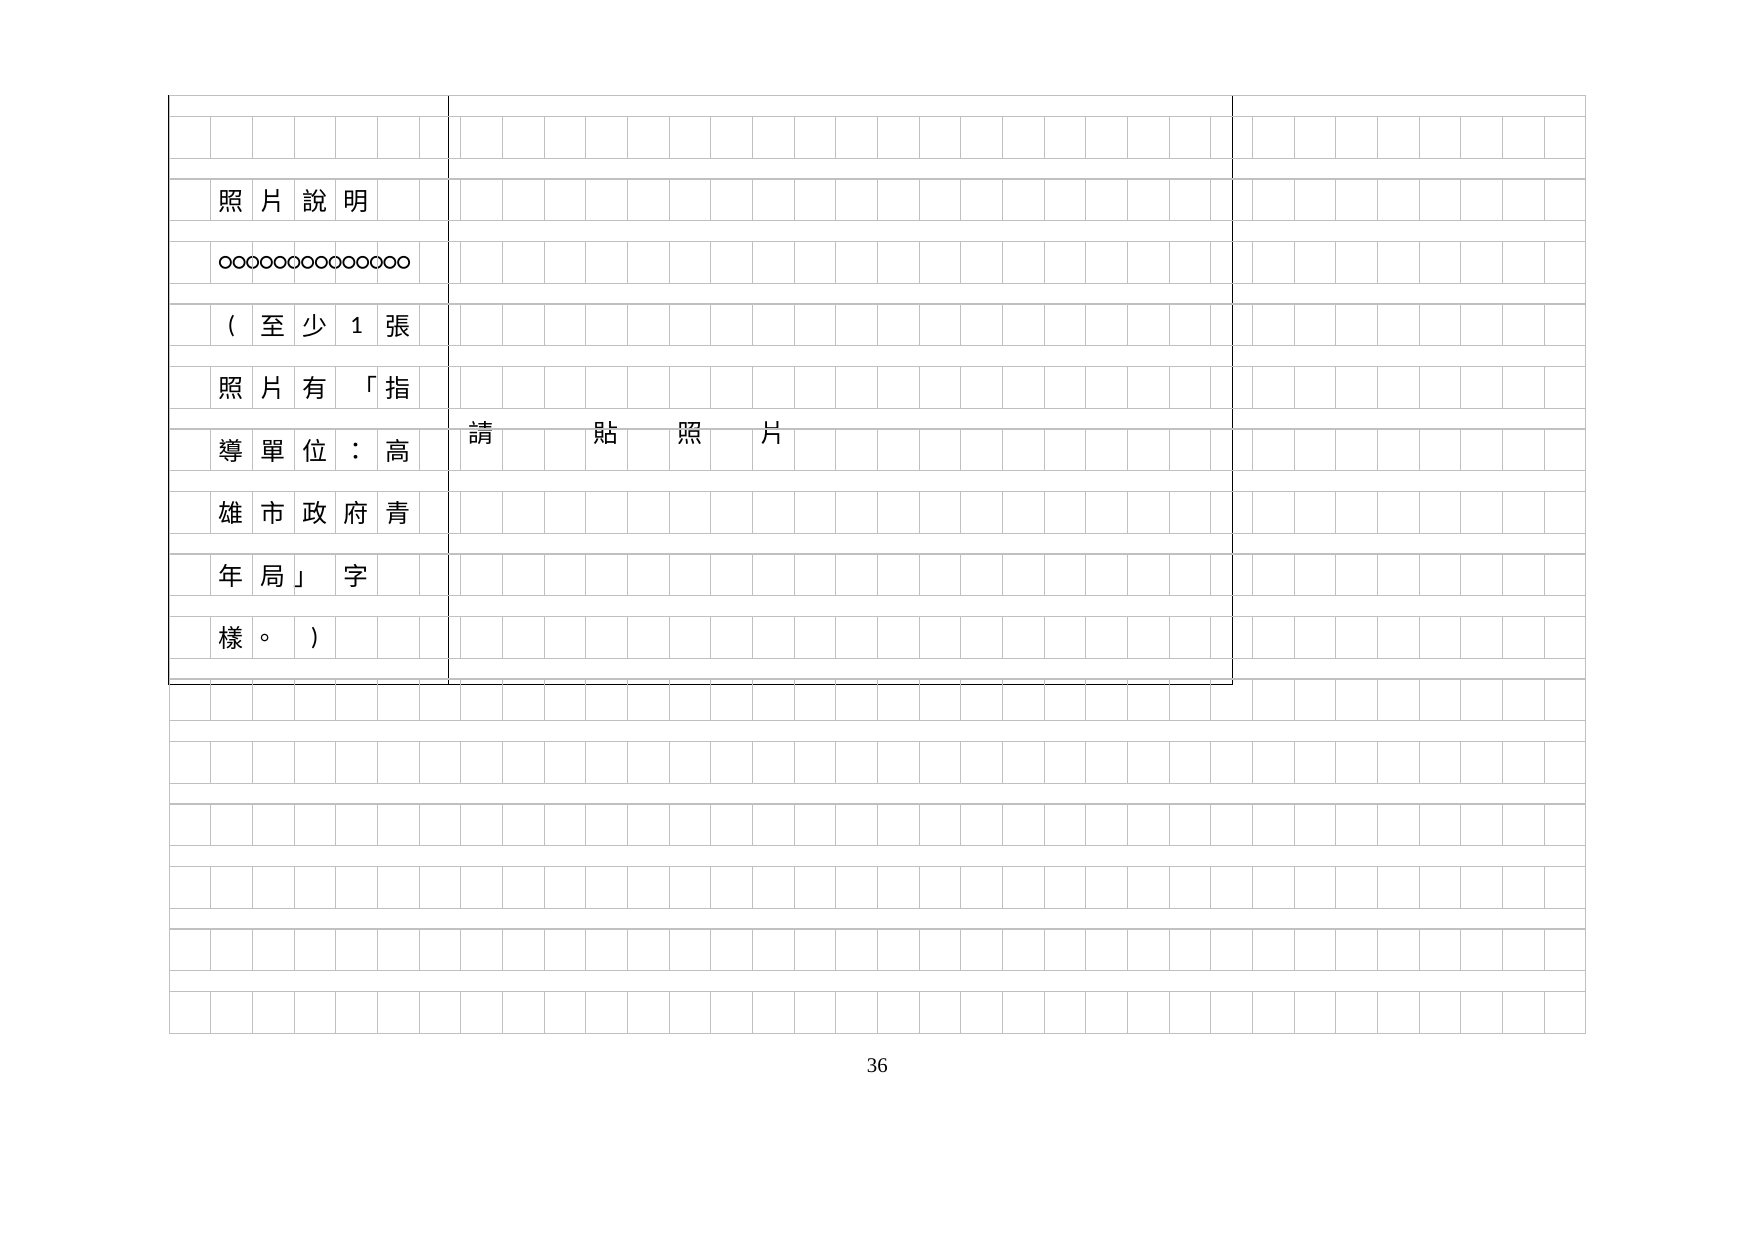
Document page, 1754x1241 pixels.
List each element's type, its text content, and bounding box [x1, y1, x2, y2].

table_cell 請 貼 照 片 [961, 117, 1002, 158]
table_cell 請 貼 照 片 [753, 180, 794, 220]
table_cell 照片說明 ○○○○○○○○○○○○○○ (至少1張照片有「指導單位：高雄市政府青年局」字樣。) [295, 367, 335, 408]
table_cell 請 貼 照 片 [449, 284, 1232, 303]
table_cell 請 貼 照 片 [670, 492, 710, 533]
table_cell 照片說明 ○○○○○○○○○○○○○○ (至少1張照片有「指導單位：高雄市政府青年局」字樣。) [378, 617, 419, 658]
table_cell 照片說明 ○○○○○○○○○○○○○○ (至少1張照片有「指導單位：高雄市政府青年局」字樣。) [170, 96, 448, 116]
table_cell 請 貼 照 片 [1170, 555, 1210, 595]
table_cell 請 貼 照 片 [503, 492, 544, 533]
table_cell 請 貼 照 片 [1045, 492, 1085, 533]
table_cell 請 貼 照 片 [795, 305, 835, 345]
table_cell 照片說明 ○○○○○○○○○○○○○○ (至少1張照片有「指導單位：高雄市政府青年局」字樣。) [211, 242, 252, 283]
table_cell 照片說明 ○○○○○○○○○○○○○○ (至少1張照片有「指導單位：高雄市政府青年局」字樣。) [336, 242, 377, 283]
table_cell 請 貼 照 片 [461, 680, 502, 684]
table_cell 照片說明 ○○○○○○○○○○○○○○ (至少1張照片有「指導單位：高雄市政府青年局」字樣。) [378, 367, 419, 408]
table_cell 請 貼 照 片 [461, 305, 502, 345]
table_cell 照片說明 ○○○○○○○○○○○○○○ (至少1張照片有「指導單位：高雄市政府青年局」字樣。) [211, 117, 252, 158]
table_cell 照片說明 ○○○○○○○○○○○○○○ (至少1張照片有「指導單位：高雄市政府青年局」字樣。) [420, 305, 448, 345]
table_cell 請 貼 照 片 [1170, 492, 1210, 533]
table_cell 請 貼 照 片 [503, 555, 544, 595]
table_cell 請 貼 照 片 [461, 492, 502, 533]
table_cell 照片說明 ○○○○○○○○○○○○○○ (至少1張照片有「指導單位：高雄市政府青年局」字樣。) [336, 305, 377, 345]
table_cell 請 貼 照 片 [1128, 680, 1169, 684]
table_cell 照片說明 ○○○○○○○○○○○○○○ (至少1張照片有「指導單位：高雄市政府青年局」字樣。) [170, 492, 210, 533]
table_cell 請 貼 照 片 [545, 305, 585, 345]
table_cell 照片說明 ○○○○○○○○○○○○○○ (至少1張照片有「指導單位：高雄市政府青年局」字樣。) [170, 180, 210, 220]
table_cell 請 貼 照 片 [503, 367, 544, 408]
table_cell 請 貼 照 片 [461, 367, 502, 408]
table_cell 請 貼 照 片 [1003, 430, 1044, 470]
table_cell 請 貼 照 片 [1211, 242, 1232, 283]
table_cell 照片說明 ○○○○○○○○○○○○○○ (至少1張照片有「指導單位：高雄市政府青年局」字樣。) [336, 617, 377, 658]
table_cell 請 貼 照 片 [1128, 305, 1169, 345]
table_cell 照片說明 ○○○○○○○○○○○○○○ (至少1張照片有「指導單位：高雄市政府青年局」字樣。) [170, 659, 448, 678]
table_cell 請 貼 照 片 [628, 492, 669, 533]
table_cell 照片說明 ○○○○○○○○○○○○○○ (至少1張照片有「指導單位：高雄市政府青年局」字樣。) [378, 430, 419, 470]
table_cell 照片說明 ○○○○○○○○○○○○○○ (至少1張照片有「指導單位：高雄市政府青年局」字樣。) [253, 305, 294, 345]
table_cell 請 貼 照 片 [1170, 242, 1210, 283]
table_cell 請 貼 照 片 [878, 430, 919, 470]
table_cell 請 貼 照 片 [1211, 430, 1232, 470]
table_cell 請 貼 照 片 [711, 180, 752, 220]
table_cell 請 貼 照 片 [449, 492, 460, 533]
table_cell 照片說明 ○○○○○○○○○○○○○○ (至少1張照片有「指導單位：高雄市政府青年局」字樣。) [378, 117, 419, 158]
table_cell 請 貼 照 片 [586, 367, 627, 408]
table_cell 照片說明 ○○○○○○○○○○○○○○ (至少1張照片有「指導單位：高雄市政府青年局」字樣。) [378, 555, 419, 595]
table_cell 請 貼 照 片 [545, 430, 585, 470]
table_cell 請 貼 照 片 [1003, 367, 1044, 408]
table_cell 請 貼 照 片 [449, 534, 1232, 553]
table_cell 請 貼 照 片 [628, 180, 669, 220]
table_cell 請 貼 照 片 [461, 617, 502, 658]
table_cell 請 貼 照 片 [753, 117, 794, 158]
table_cell 請 貼 照 片 [1045, 242, 1085, 283]
table_cell 照片說明 ○○○○○○○○○○○○○○ (至少1張照片有「指導單位：高雄市政府青年局」字樣。) [211, 430, 252, 470]
table_cell 照片說明 ○○○○○○○○○○○○○○ (至少1張照片有「指導單位：高雄市政府青年局」字樣。) [295, 430, 335, 470]
table_cell 請 貼 照 片 [836, 242, 877, 283]
table_cell 請 貼 照 片 [503, 242, 544, 283]
table_cell 請 貼 照 片 [1045, 617, 1085, 658]
table_cell 請 貼 照 片 [1170, 680, 1210, 684]
table_cell 照片說明 ○○○○○○○○○○○○○○ (至少1張照片有「指導單位：高雄市政府青年局」字樣。) [170, 242, 210, 283]
table_cell 請 貼 照 片 [1128, 492, 1169, 533]
table_cell 請 貼 照 片 [1128, 242, 1169, 283]
table_cell 請 貼 照 片 [1211, 305, 1232, 345]
table_cell 照片說明 ○○○○○○○○○○○○○○ (至少1張照片有「指導單位：高雄市政府青年局」字樣。) [336, 180, 377, 220]
table_cell 請 貼 照 片 [461, 430, 502, 470]
table_cell 請 貼 照 片 [795, 617, 835, 658]
table_cell 照片說明 ○○○○○○○○○○○○○○ (至少1張照片有「指導單位：高雄市政府青年局」字樣。) [170, 221, 448, 241]
table_cell 照片說明 ○○○○○○○○○○○○○○ (至少1張照片有「指導單位：高雄市政府青年局」字樣。) [253, 617, 294, 658]
table_cell 請 貼 照 片 [503, 305, 544, 345]
table_cell 請 貼 照 片 [836, 430, 877, 470]
table_cell 請 貼 照 片 [920, 680, 960, 684]
table_cell 請 貼 照 片 [795, 180, 835, 220]
table_cell 請 貼 照 片 [461, 117, 502, 158]
table_cell 請 貼 照 片 [878, 367, 919, 408]
table_cell 請 貼 照 片 [920, 617, 960, 658]
table_cell 照片說明 ○○○○○○○○○○○○○○ (至少1張照片有「指導單位：高雄市政府青年局」字樣。) [170, 617, 210, 658]
table_cell 請 貼 照 片 [878, 555, 919, 595]
table_cell 請 貼 照 片 [1003, 492, 1044, 533]
table_cell 照片說明 ○○○○○○○○○○○○○○ (至少1張照片有「指導單位：高雄市政府青年局」字樣。) [170, 117, 210, 158]
table_cell 請 貼 照 片 [628, 117, 669, 158]
table_cell 照片說明 ○○○○○○○○○○○○○○ (至少1張照片有「指導單位：高雄市政府青年局」字樣。) [420, 617, 448, 658]
table_cell 請 貼 照 片 [878, 492, 919, 533]
table_cell 請 貼 照 片 [449, 242, 460, 283]
table_cell 請 貼 照 片 [1086, 430, 1127, 470]
table_cell 照片說明 ○○○○○○○○○○○○○○ (至少1張照片有「指導單位：高雄市政府青年局」字樣。) [211, 367, 252, 408]
table_cell 請 貼 照 片 [628, 242, 669, 283]
table_cell 請 貼 照 片 [836, 617, 877, 658]
table_cell 照片說明 ○○○○○○○○○○○○○○ (至少1張照片有「指導單位：高雄市政府青年局」字樣。) [170, 346, 448, 366]
table_cell 請 貼 照 片 [1003, 555, 1044, 595]
table_cell 請 貼 照 片 [961, 680, 1002, 684]
table_cell 請 貼 照 片 [836, 367, 877, 408]
table_cell 請 貼 照 片 [920, 492, 960, 533]
table_cell 請 貼 照 片 [1045, 430, 1085, 470]
table_cell 請 貼 照 片 [961, 242, 1002, 283]
table_cell 請 貼 照 片 [920, 242, 960, 283]
table_cell 請 貼 照 片 [961, 180, 1002, 220]
table_cell 請 貼 照 片 [753, 367, 794, 408]
table_cell 請 貼 照 片 [586, 242, 627, 283]
table_cell 請 貼 照 片 [670, 305, 710, 345]
table_cell 照片說明 ○○○○○○○○○○○○○○ (至少1張照片有「指導單位：高雄市政府青年局」字樣。) [211, 180, 252, 220]
table_cell 請 貼 照 片 [449, 555, 460, 595]
table_cell 請 貼 照 片 [1086, 367, 1127, 408]
table_cell 請 貼 照 片 [753, 242, 794, 283]
table_cell 請 貼 照 片 [1170, 430, 1210, 470]
table_cell 照片說明 ○○○○○○○○○○○○○○ (至少1張照片有「指導單位：高雄市政府青年局」字樣。) [253, 367, 294, 408]
table_cell 照片說明 ○○○○○○○○○○○○○○ (至少1張照片有「指導單位：高雄市政府青年局」字樣。) [170, 367, 210, 408]
table_cell 請 貼 照 片 [836, 117, 877, 158]
table_cell 請 貼 照 片 [586, 305, 627, 345]
table_cell 請 貼 照 片 [545, 242, 585, 283]
table_cell 請 貼 照 片 [449, 409, 1232, 428]
table_cell 請 貼 照 片 [545, 680, 585, 684]
table_cell 照片說明 ○○○○○○○○○○○○○○ (至少1張照片有「指導單位：高雄市政府青年局」字樣。) [253, 180, 294, 220]
table_cell 請 貼 照 片 [586, 680, 627, 684]
table_cell 請 貼 照 片 [961, 367, 1002, 408]
table_cell 請 貼 照 片 [1045, 117, 1085, 158]
table_cell 請 貼 照 片 [586, 492, 627, 533]
table_cell 請 貼 照 片 [449, 617, 460, 658]
table_cell 請 貼 照 片 [920, 555, 960, 595]
table_cell 照片說明 ○○○○○○○○○○○○○○ (至少1張照片有「指導單位：高雄市政府青年局」字樣。) [170, 555, 210, 595]
table_cell 照片說明 ○○○○○○○○○○○○○○ (至少1張照片有「指導單位：高雄市政府青年局」字樣。) [420, 367, 448, 408]
table_cell 請 貼 照 片 [753, 305, 794, 345]
table_cell 請 貼 照 片 [1128, 117, 1169, 158]
table_cell 請 貼 照 片 [836, 492, 877, 533]
table_cell 照片說明 ○○○○○○○○○○○○○○ (至少1張照片有「指導單位：高雄市政府青年局」字樣。) [253, 555, 294, 595]
table_cell 請 貼 照 片 [961, 617, 1002, 658]
table_cell 照片說明 ○○○○○○○○○○○○○○ (至少1張照片有「指導單位：高雄市政府青年局」字樣。) [336, 367, 377, 408]
table_cell 請 貼 照 片 [461, 555, 502, 595]
table_cell 照片說明 ○○○○○○○○○○○○○○ (至少1張照片有「指導單位：高雄市政府青年局」字樣。) [211, 492, 252, 533]
table_cell 請 貼 照 片 [795, 242, 835, 283]
table_cell 照片說明 ○○○○○○○○○○○○○○ (至少1張照片有「指導單位：高雄市政府青年局」字樣。) [420, 555, 448, 595]
table_cell 請 貼 照 片 [586, 430, 627, 470]
table_cell 請 貼 照 片 [670, 430, 710, 470]
table_cell 請 貼 照 片 [1086, 680, 1127, 684]
table_cell 請 貼 照 片 [753, 492, 794, 533]
table_cell 請 貼 照 片 [449, 305, 460, 345]
table_cell 請 貼 照 片 [449, 96, 1232, 116]
table_cell 請 貼 照 片 [795, 555, 835, 595]
table_cell 請 貼 照 片 [836, 680, 877, 684]
table_cell 請 貼 照 片 [920, 180, 960, 220]
table_cell 照片說明 ○○○○○○○○○○○○○○ (至少1張照片有「指導單位：高雄市政府青年局」字樣。) [420, 242, 448, 283]
table_cell 請 貼 照 片 [1211, 617, 1232, 658]
table_cell 請 貼 照 片 [836, 305, 877, 345]
table_cell 請 貼 照 片 [586, 555, 627, 595]
table_cell 照片說明 ○○○○○○○○○○○○○○ (至少1張照片有「指導單位：高雄市政府青年局」字樣。) [420, 492, 448, 533]
table_cell 照片說明 ○○○○○○○○○○○○○○ (至少1張照片有「指導單位：高雄市政府青年局」字樣。) [253, 430, 294, 470]
table_cell 請 貼 照 片 [1170, 617, 1210, 658]
table_cell 請 貼 照 片 [878, 305, 919, 345]
table_cell 請 貼 照 片 [670, 680, 710, 684]
table_cell 請 貼 照 片 [1003, 242, 1044, 283]
table_cell 請 貼 照 片 [545, 367, 585, 408]
table_cell 請 貼 照 片 [920, 305, 960, 345]
table_cell 請 貼 照 片 [1003, 117, 1044, 158]
table_cell 照片說明 ○○○○○○○○○○○○○○ (至少1張照片有「指導單位：高雄市政府青年局」字樣。) [295, 617, 335, 658]
table_cell 請 貼 照 片 [1003, 617, 1044, 658]
table_cell 請 貼 照 片 [461, 242, 502, 283]
table_cell 照片說明 ○○○○○○○○○○○○○○ (至少1張照片有「指導單位：高雄市政府青年局」字樣。) [295, 492, 335, 533]
table_cell 請 貼 照 片 [1211, 555, 1232, 595]
table_cell 請 貼 照 片 [449, 596, 1232, 616]
table_cell 請 貼 照 片 [753, 680, 794, 684]
table_cell 請 貼 照 片 [920, 430, 960, 470]
table_cell 照片說明 ○○○○○○○○○○○○○○ (至少1張照片有「指導單位：高雄市政府青年局」字樣。) [170, 305, 210, 345]
table_cell 照片說明 ○○○○○○○○○○○○○○ (至少1張照片有「指導單位：高雄市政府青年局」字樣。) [170, 284, 448, 303]
table_cell 請 貼 照 片 [1170, 117, 1210, 158]
table_cell 照片說明 ○○○○○○○○○○○○○○ (至少1張照片有「指導單位：高雄市政府青年局」字樣。) [170, 534, 448, 553]
table_cell 請 貼 照 片 [1003, 305, 1044, 345]
table_cell 請 貼 照 片 [711, 117, 752, 158]
table_cell 照片說明 ○○○○○○○○○○○○○○ (至少1張照片有「指導單位：高雄市政府青年局」字樣。) [378, 492, 419, 533]
table_cell 照片說明 ○○○○○○○○○○○○○○ (至少1張照片有「指導單位：高雄市政府青年局」字樣。) [170, 159, 448, 178]
table_cell 請 貼 照 片 [878, 180, 919, 220]
table_cell 請 貼 照 片 [1128, 617, 1169, 658]
table_cell 照片說明 ○○○○○○○○○○○○○○ (至少1張照片有「指導單位：高雄市政府青年局」字樣。) [253, 117, 294, 158]
table_cell 照片說明 ○○○○○○○○○○○○○○ (至少1張照片有「指導單位：高雄市政府青年局」字樣。) [170, 471, 448, 491]
table_cell 請 貼 照 片 [753, 430, 794, 470]
table_cell 請 貼 照 片 [836, 555, 877, 595]
table_cell 請 貼 照 片 [586, 117, 627, 158]
table_cell 請 貼 照 片 [711, 680, 752, 684]
table_cell 請 貼 照 片 [503, 680, 544, 684]
table_cell 請 貼 照 片 [1086, 117, 1127, 158]
table_cell 照片說明 ○○○○○○○○○○○○○○ (至少1張照片有「指導單位：高雄市政府青年局」字樣。) [378, 305, 419, 345]
table_cell 請 貼 照 片 [545, 180, 585, 220]
table_cell 請 貼 照 片 [670, 555, 710, 595]
table_cell 請 貼 照 片 [711, 242, 752, 283]
table_cell 請 貼 照 片 [586, 617, 627, 658]
table_cell 照片說明 ○○○○○○○○○○○○○○ (至少1張照片有「指導單位：高雄市政府青年局」字樣。) [211, 555, 252, 595]
table_cell 請 貼 照 片 [1086, 305, 1127, 345]
table_cell 照片說明 ○○○○○○○○○○○○○○ (至少1張照片有「指導單位：高雄市政府青年局」字樣。) [336, 492, 377, 533]
table_cell 請 貼 照 片 [449, 117, 460, 158]
table_cell 照片說明 ○○○○○○○○○○○○○○ (至少1張照片有「指導單位：高雄市政府青年局」字樣。) [336, 117, 377, 158]
table_cell 請 貼 照 片 [545, 555, 585, 595]
table_cell 照片說明 ○○○○○○○○○○○○○○ (至少1張照片有「指導單位：高雄市政府青年局」字樣。) [378, 242, 419, 283]
table_cell 請 貼 照 片 [711, 367, 752, 408]
table_cell 照片說明 ○○○○○○○○○○○○○○ (至少1張照片有「指導單位：高雄市政府青年局」字樣。) [295, 555, 335, 595]
table_cell 請 貼 照 片 [449, 367, 460, 408]
table_cell 照片說明 ○○○○○○○○○○○○○○ (至少1張照片有「指導單位：高雄市政府青年局」字樣。) [336, 430, 377, 470]
table_cell 請 貼 照 片 [545, 492, 585, 533]
table_cell 請 貼 照 片 [1086, 180, 1127, 220]
table_cell 請 貼 照 片 [961, 430, 1002, 470]
table_cell 請 貼 照 片 [878, 617, 919, 658]
table_cell 請 貼 照 片 [461, 180, 502, 220]
table_cell 請 貼 照 片 [878, 242, 919, 283]
table_cell 照片說明 ○○○○○○○○○○○○○○ (至少1張照片有「指導單位：高雄市政府青年局」字樣。) [378, 180, 419, 220]
table_cell 請 貼 照 片 [449, 471, 1232, 491]
table_cell 照片說明 ○○○○○○○○○○○○○○ (至少1張照片有「指導單位：高雄市政府青年局」字樣。) [295, 305, 335, 345]
table_cell 請 貼 照 片 [449, 659, 1232, 678]
table_cell 照片說明 ○○○○○○○○○○○○○○ (至少1張照片有「指導單位：高雄市政府青年局」字樣。) [170, 596, 448, 616]
table_cell 請 貼 照 片 [920, 367, 960, 408]
table_cell 請 貼 照 片 [670, 242, 710, 283]
table_cell 請 貼 照 片 [503, 617, 544, 658]
table_cell 請 貼 照 片 [1086, 242, 1127, 283]
table_cell 請 貼 照 片 [628, 367, 669, 408]
table_cell 請 貼 照 片 [449, 221, 1232, 241]
table_cell 請 貼 照 片 [670, 117, 710, 158]
table_cell 請 貼 照 片 [711, 492, 752, 533]
table_cell 照片說明 ○○○○○○○○○○○○○○ (至少1張照片有「指導單位：高雄市政府青年局」字樣。) [295, 117, 335, 158]
table_cell 請 貼 照 片 [1045, 180, 1085, 220]
table_cell 請 貼 照 片 [628, 617, 669, 658]
table_cell 請 貼 照 片 [1128, 555, 1169, 595]
table_cell 照片說明 ○○○○○○○○○○○○○○ (至少1張照片有「指導單位：高雄市政府青年局」字樣。) [253, 492, 294, 533]
table_cell 請 貼 照 片 [1128, 367, 1169, 408]
table_cell 請 貼 照 片 [1170, 180, 1210, 220]
table_cell 請 貼 照 片 [711, 430, 752, 470]
table_cell 請 貼 照 片 [1211, 367, 1232, 408]
table_cell 請 貼 照 片 [628, 430, 669, 470]
table_cell 請 貼 照 片 [449, 430, 460, 470]
table_cell 請 貼 照 片 [836, 180, 877, 220]
table_cell 照片說明 ○○○○○○○○○○○○○○ (至少1張照片有「指導單位：高雄市政府青年局」字樣。) [211, 305, 252, 345]
table_cell 請 貼 照 片 [1045, 305, 1085, 345]
table_cell 請 貼 照 片 [795, 492, 835, 533]
table_cell 請 貼 照 片 [961, 305, 1002, 345]
table_cell 照片說明 ○○○○○○○○○○○○○○ (至少1張照片有「指導單位：高雄市政府青年局」字樣。) [170, 409, 448, 428]
table_cell 請 貼 照 片 [628, 555, 669, 595]
table_cell 請 貼 照 片 [1003, 680, 1044, 684]
table_cell 請 貼 照 片 [1128, 430, 1169, 470]
table_cell 請 貼 照 片 [1170, 367, 1210, 408]
table_cell 照片說明 ○○○○○○○○○○○○○○ (至少1張照片有「指導單位：高雄市政府青年局」字樣。) [253, 242, 294, 283]
table_cell 照片說明 ○○○○○○○○○○○○○○ (至少1張照片有「指導單位：高雄市政府青年局」字樣。) [170, 430, 210, 470]
table_cell 請 貼 照 片 [503, 117, 544, 158]
table_cell 請 貼 照 片 [1086, 492, 1127, 533]
table_cell 請 貼 照 片 [711, 617, 752, 658]
table_cell 請 貼 照 片 [795, 367, 835, 408]
table_cell 照片說明 ○○○○○○○○○○○○○○ (至少1張照片有「指導單位：高雄市政府青年局」字樣。) [295, 180, 335, 220]
table_cell 請 貼 照 片 [1045, 555, 1085, 595]
table_cell 照片說明 ○○○○○○○○○○○○○○ (至少1張照片有「指導單位：高雄市政府青年局」字樣。) [295, 242, 335, 283]
table_cell 請 貼 照 片 [586, 180, 627, 220]
table_cell 請 貼 照 片 [795, 117, 835, 158]
table_cell 請 貼 照 片 [449, 159, 1232, 178]
table_cell 請 貼 照 片 [1086, 555, 1127, 595]
table_cell 請 貼 照 片 [753, 617, 794, 658]
table_cell 請 貼 照 片 [711, 305, 752, 345]
table_cell 請 貼 照 片 [1128, 180, 1169, 220]
table_cell 請 貼 照 片 [670, 617, 710, 658]
table_cell 請 貼 照 片 [878, 117, 919, 158]
table_cell 請 貼 照 片 [670, 180, 710, 220]
table_cell 請 貼 照 片 [795, 680, 835, 684]
table_cell 請 貼 照 片 [1086, 617, 1127, 658]
table_cell 請 貼 照 片 [961, 555, 1002, 595]
table_cell 請 貼 照 片 [1170, 305, 1210, 345]
table_cell 請 貼 照 片 [920, 117, 960, 158]
table_cell 請 貼 照 片 [1211, 180, 1232, 220]
table_cell 照片說明 ○○○○○○○○○○○○○○ (至少1張照片有「指導單位：高雄市政府青年局」字樣。) [420, 430, 448, 470]
table_cell 照片說明 ○○○○○○○○○○○○○○ (至少1張照片有「指導單位：高雄市政府青年局」字樣。) [420, 117, 448, 158]
table_cell 請 貼 照 片 [1045, 367, 1085, 408]
table_cell 請 貼 照 片 [503, 180, 544, 220]
table_cell 請 貼 照 片 [1045, 680, 1085, 684]
table_cell 照片說明 ○○○○○○○○○○○○○○ (至少1張照片有「指導單位：高雄市政府青年局」字樣。) [211, 617, 252, 658]
table_cell 照片說明 ○○○○○○○○○○○○○○ (至少1張照片有「指導單位：高雄市政府青年局」字樣。) [420, 180, 448, 220]
table_cell 照片說明 ○○○○○○○○○○○○○○ (至少1張照片有「指導單位：高雄市政府青年局」字樣。) [336, 555, 377, 595]
table_cell 請 貼 照 片 [1211, 492, 1232, 533]
table_cell 請 貼 照 片 [795, 430, 835, 470]
table_cell 請 貼 照 片 [878, 680, 919, 684]
table_cell 請 貼 照 片 [628, 305, 669, 345]
table_cell 請 貼 照 片 [449, 346, 1232, 366]
table_cell 請 貼 照 片 [753, 555, 794, 595]
table_cell 請 貼 照 片 [1211, 117, 1232, 158]
table_cell 請 貼 照 片 [503, 430, 544, 470]
table_cell 請 貼 照 片 [1003, 180, 1044, 220]
table_cell 請 貼 照 片 [961, 492, 1002, 533]
table_cell 請 貼 照 片 [628, 680, 669, 684]
table_cell 請 貼 照 片 [670, 367, 710, 408]
table_cell 請 貼 照 片 [711, 555, 752, 595]
table_cell 請 貼 照 片 [545, 117, 585, 158]
table_cell 請 貼 照 片 [545, 617, 585, 658]
table_cell 請 貼 照 片 [449, 180, 460, 220]
